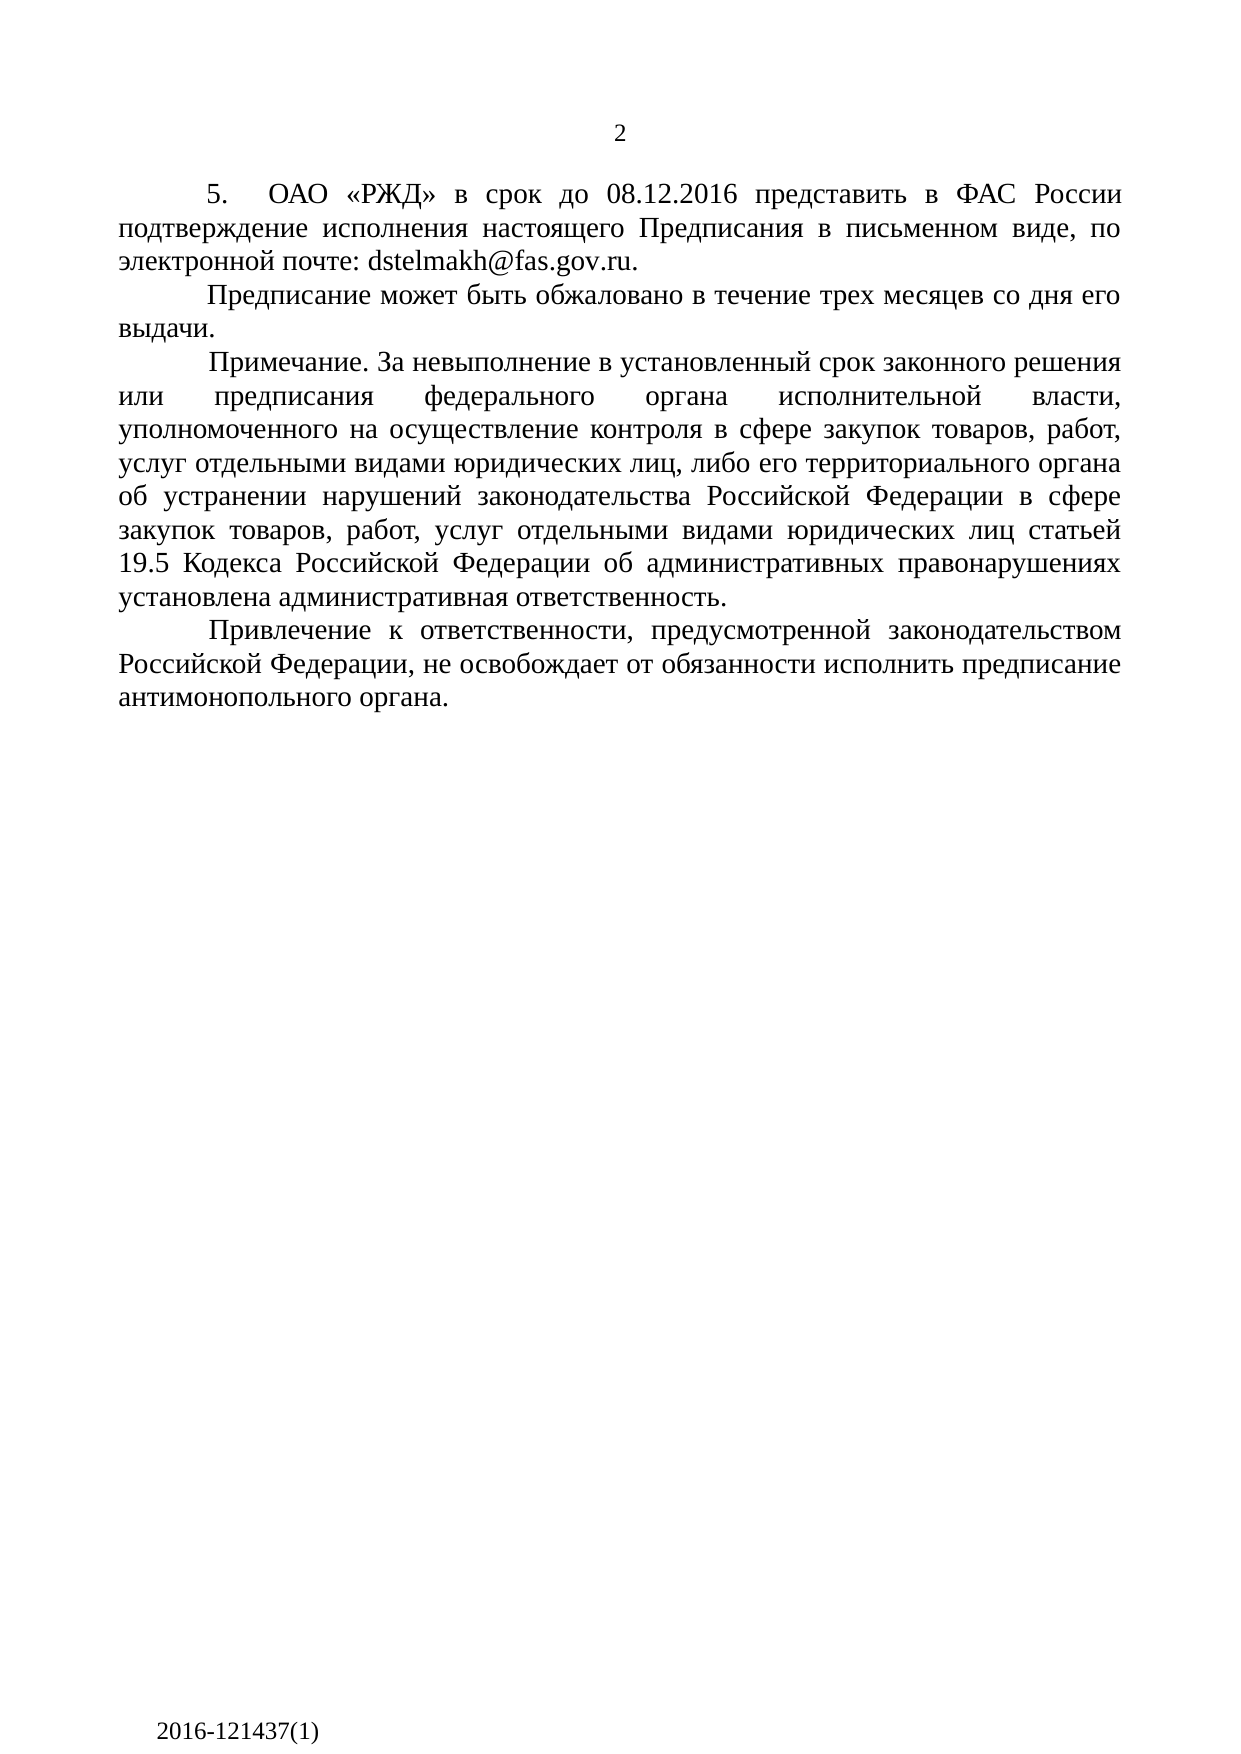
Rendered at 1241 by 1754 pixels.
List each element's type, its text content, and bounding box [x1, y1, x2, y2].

text Примечание. За невыполнение в установленный срок законного решения или предписания федерального органа исполнительной власти, уполномоченного на осуществление контроля в сфере закупок товаров, работ, услуг отдельными видами юридических лиц, либо его территориального органа об устранении нарушений законодательства Российской Федерации в сфере закупок товаров, работ, услуг отдельными видами юридических лиц статьей 19.5 Кодекса Российской Федерации об административных правонарушениях установлена административная ответственность. [118, 344, 1122, 612]
text Привлечение к ответственности, предусмотренной законодательством Российской Федерации, не освобождает от обязанности исполнить предписание антимонопольного органа. [118, 612, 1122, 713]
list ОАО «РЖД» в срок до 08.12.2016 представить в ФАС России подтверждение исполнения настоящего Предписания в письменном виде, по электронной почте: dstelmakh@fas.gov.ru. [118, 176, 1122, 277]
list Предписание может быть обжаловано в течение трех месяцев со дня его выдачи. [118, 277, 1122, 344]
